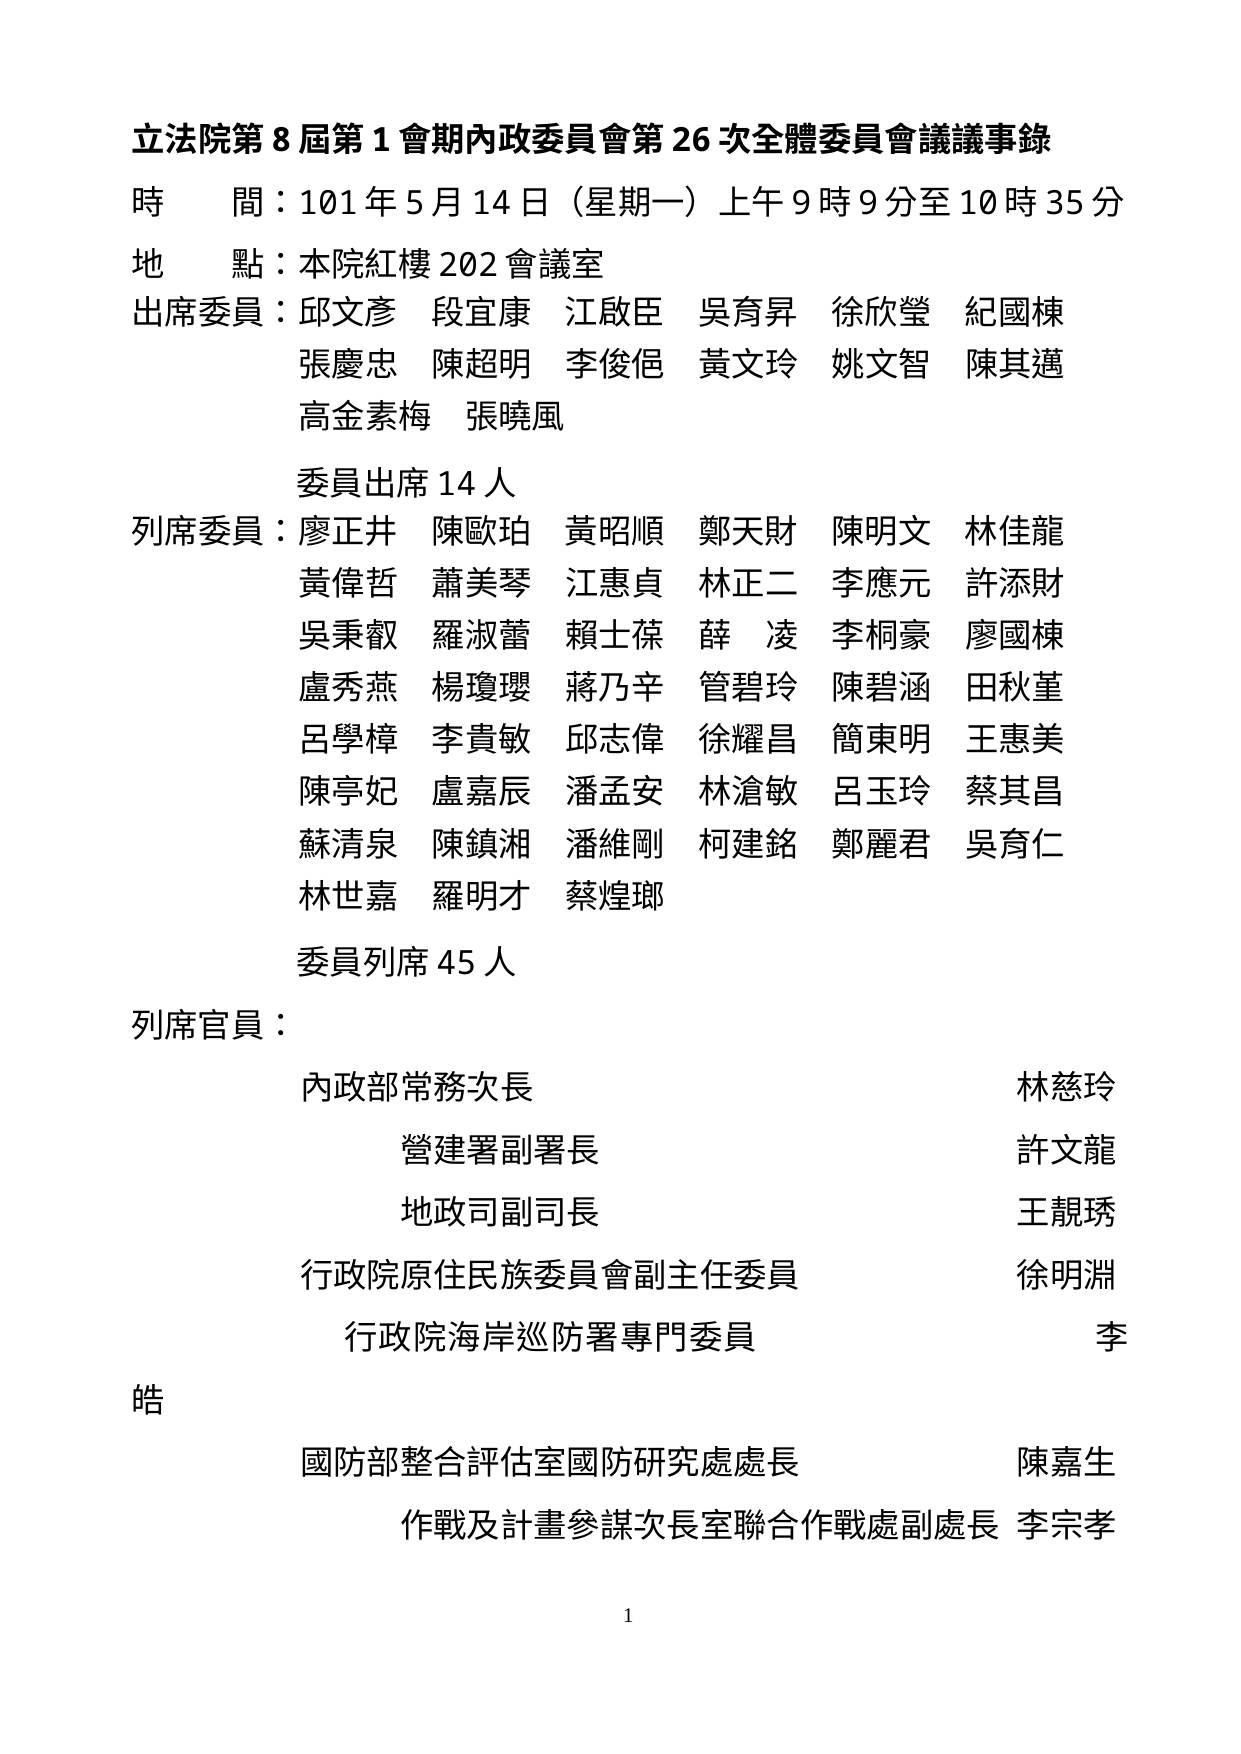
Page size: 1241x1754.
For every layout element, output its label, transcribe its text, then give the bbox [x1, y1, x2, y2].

text 地政司副司長 王靚琇 [300, 1168, 1237, 1231]
text 蘇清泉 陳鎮湘 潘維剛 柯建銘 鄭麗君 吳育仁 [298, 814, 1126, 866]
text 地 點：本院紅樓202會議室 [131, 221, 1125, 283]
text 立法院第8屆第1會期內政委員會第26次全體委員會議議事錄 [131, 96, 1125, 158]
text 高金素梅 張曉風 [298, 387, 1126, 439]
text 內政部常務次長 林慈玲 [300, 1043, 1237, 1106]
text 行政院原住民族委員會副主任委員 徐明淵 [300, 1231, 1131, 1293]
text 陳亭妃 盧嘉辰 潘孟安 林滄敏 呂玉玲 蔡其昌 [298, 762, 1126, 814]
text 林世嘉 羅明才 蔡煌瑯 [298, 866, 1126, 918]
text 黃偉哲 蕭美琴 江惠貞 林正二 李應元 許添財 [298, 554, 1126, 606]
text 委員出席14人 [131, 439, 1069, 502]
text 出席委員：邱文彥 段宜康 江啟臣 吳育昇 徐欣瑩 紀國棟 [131, 283, 1126, 335]
text 委員列席45人 [131, 918, 1069, 981]
text 作戰及計畫參謀次長室聯合作戰處副處長 李宗孝 [300, 1481, 1237, 1543]
text 時 間：101年5月14日（星期一）上午9時9分至10時35分 [131, 158, 1127, 221]
text 行政院海岸巡防署專門委員 李 皓 [131, 1293, 1131, 1418]
text 國防部整合評估室國防研究處處長 陳嘉生 [300, 1418, 1237, 1481]
text 列席官員： [131, 981, 1069, 1043]
text 營建署副署長 許文龍 [300, 1106, 1237, 1168]
text 呂學樟 李貴敏 邱志偉 徐耀昌 簡東明 王惠美 [298, 710, 1126, 762]
text 張慶忠 陳超明 李俊俋 黃文玲 姚文智 陳其邁 [298, 335, 1126, 387]
text 列席委員：廖正井 陳歐珀 黃昭順 鄭天財 陳明文 林佳龍 [131, 502, 1126, 554]
text 盧秀燕 楊瓊瓔 蔣乃辛 管碧玲 陳碧涵 田秋堇 [298, 658, 1126, 710]
text 吳秉叡 羅淑蕾 賴士葆 薛 凌 李桐豪 廖國棟 [298, 606, 1126, 658]
